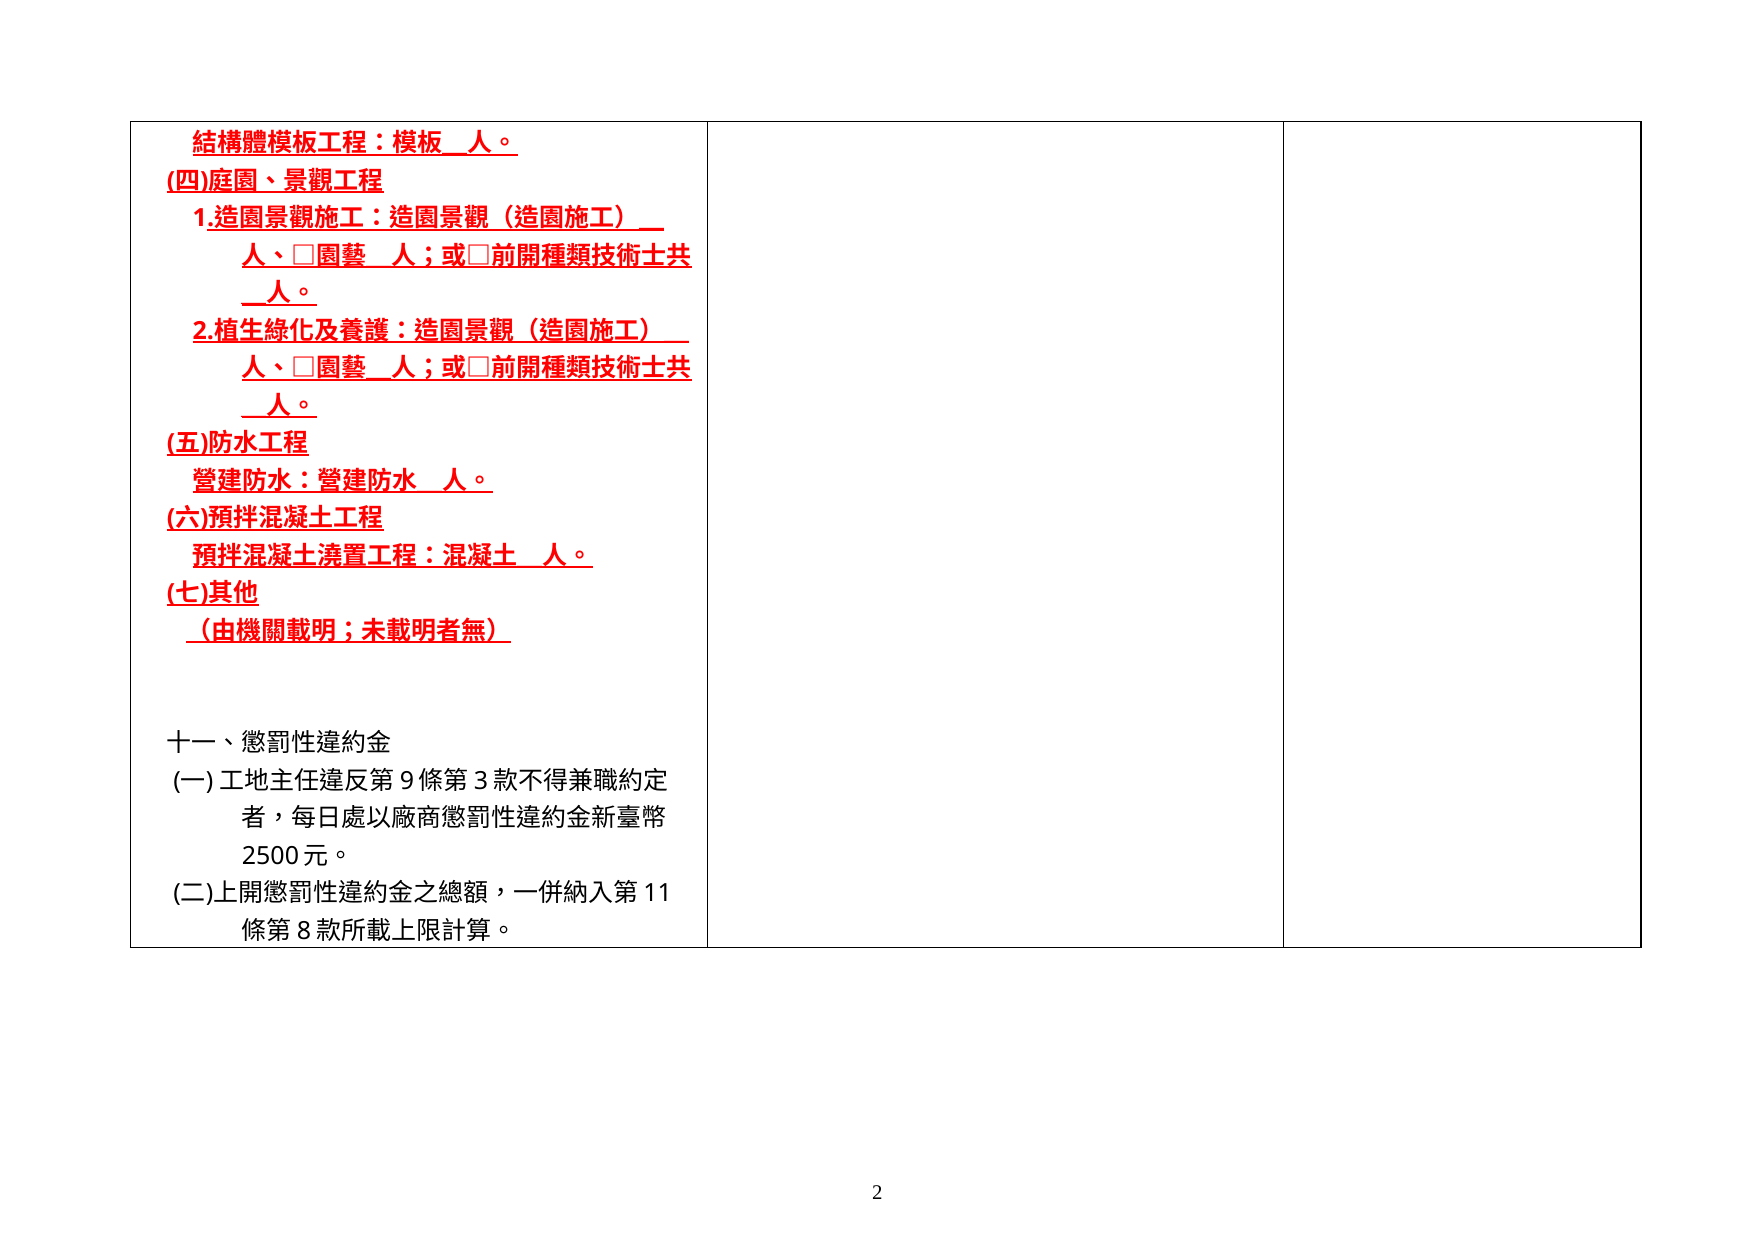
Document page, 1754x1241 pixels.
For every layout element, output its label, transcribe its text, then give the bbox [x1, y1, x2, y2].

table_cell 結構體模板工程：模板＿人。 (四)庭園、景觀工程 1.造園景觀施工：造園景觀（造園施工）＿人、□園藝＿人；或□前開種類技術士共＿人。 2.植生綠化及養護：造園景觀（造園施工）＿人、□園藝＿人；或□前開種類技術士共＿人。 (五)防水工程 營建防水：營建防水＿人。 (六)預拌混凝土工程 預拌混凝土澆置工程：混凝土＿人。 (七)其他 （由機關載明；未載明者無） 十一、懲罰性違約金 (一) 工地主任違反第9條第3款不得兼職約定者，每日處以廠商懲罰性違約金新臺幣2500元。 (二)上開懲罰性違約金之總額，一併納入第11條第8款所載上限計算。 [131, 122, 707, 947]
table_cell [1284, 122, 1640, 947]
table_cell [708, 122, 1283, 947]
